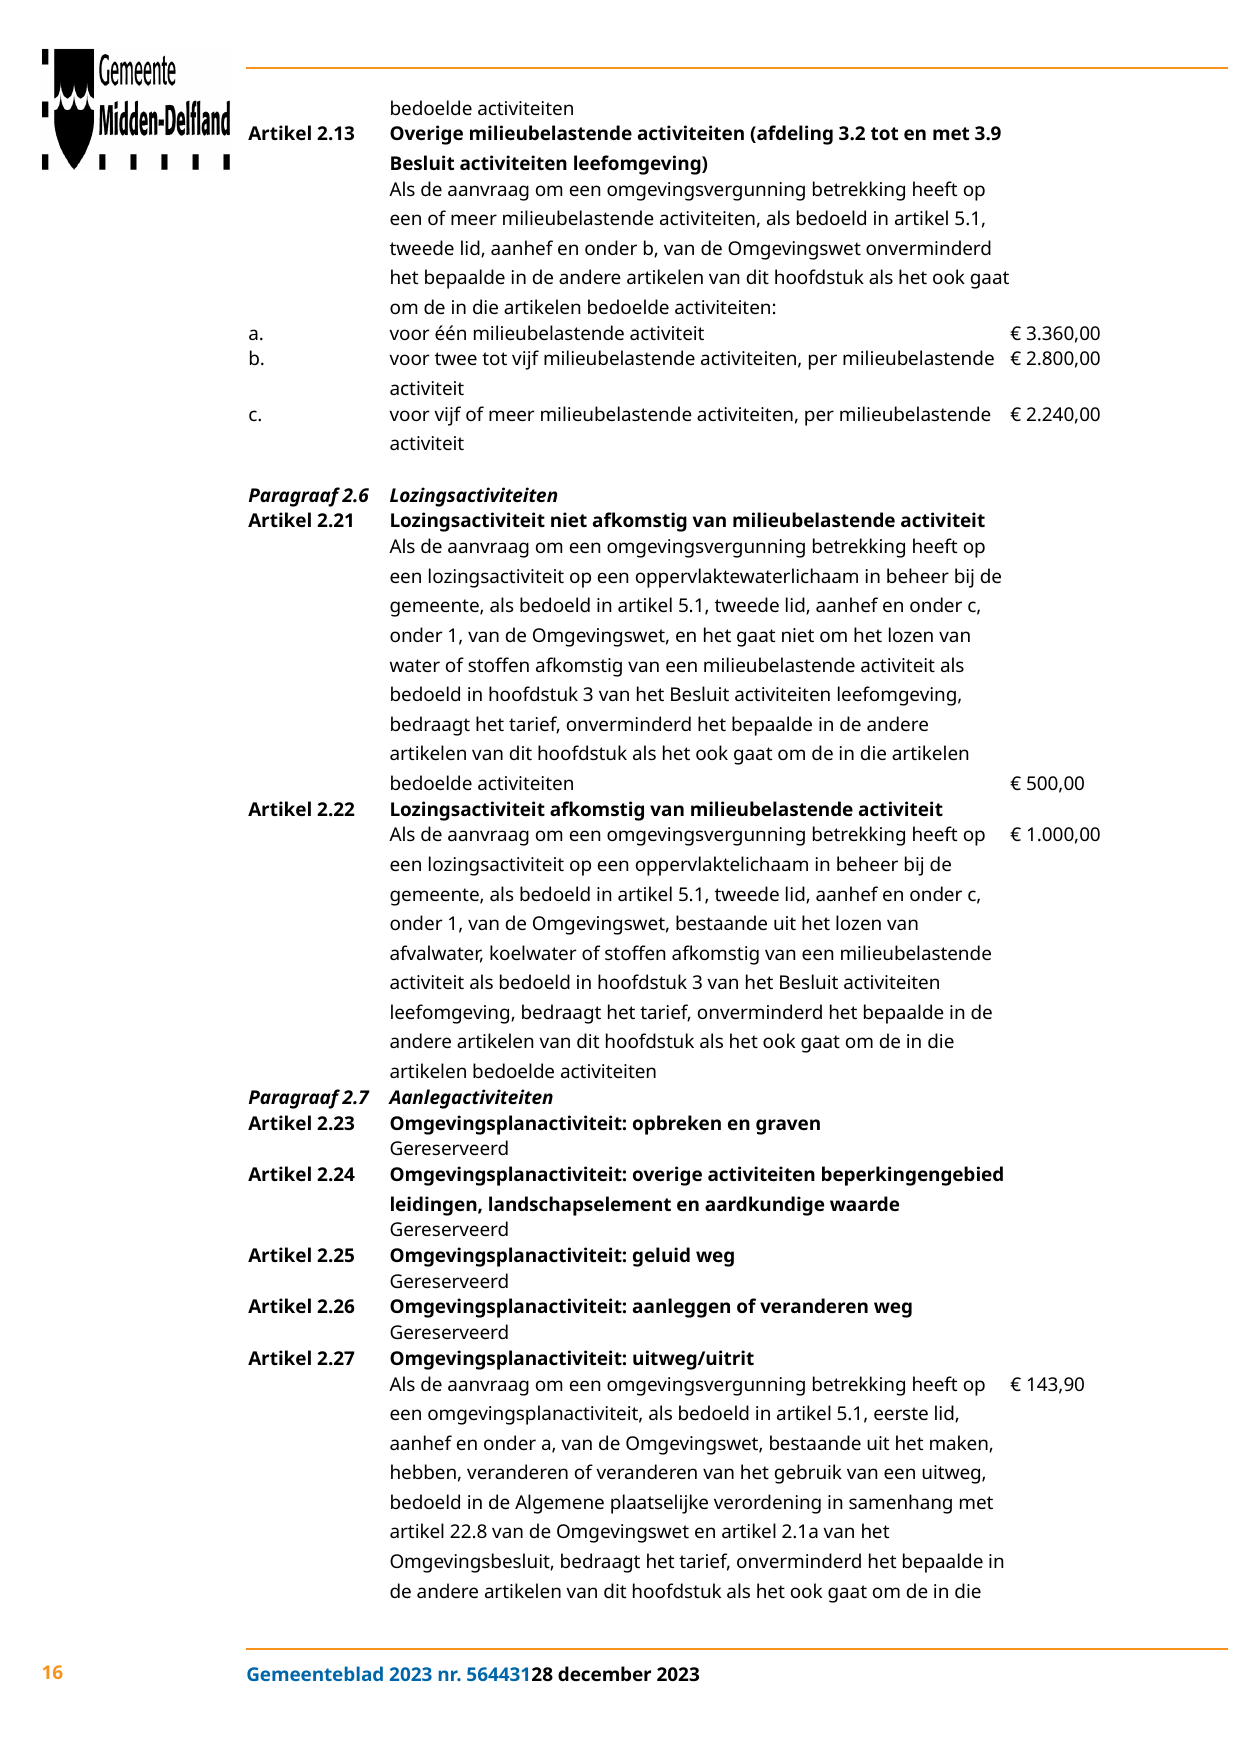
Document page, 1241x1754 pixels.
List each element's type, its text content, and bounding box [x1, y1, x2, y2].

table_cell Gereserveerd [389, 1319, 1010, 1345]
table_cell [1010, 1084, 1152, 1110]
table_cell Lozingsactiviteit afkomstig van milieubelastende activiteit [389, 796, 1010, 822]
table_cell [389, 456, 1010, 482]
table_cell Als de aanvraag om een omgevingsvergunning betrekking heeft op een omgevingsplanactiviteit, als bedoeld in artikel 5.1, eerste lid, aanhef en onder a, van de Omgevingswet, bestaande uit het maken, hebben, veranderen of veranderen van het gebruik van een uitweg, bedoeld in de Algemene plaatselijke verordening in samenhang met artikel 22.8 van de Omgevingswet en artikel 2.1a van het Omgevingsbesluit, bedraagt het tarief, onverminderd het bepaalde in de andere artikelen van dit hoofdstuk als het ook gaat om de in die [389, 1371, 1010, 1604]
table_cell [1010, 176, 1152, 320]
table_cell € 2.800,00 [1010, 346, 1152, 401]
table_cell [248, 95, 389, 121]
table_cell [248, 822, 389, 1084]
table_cell € 3.360,00 [1010, 320, 1152, 346]
table_cell € 2.240,00 [1010, 401, 1152, 456]
table_cell voor vijf of meer milieubelastende activiteiten, per milieubelastende activiteit [389, 401, 1010, 456]
table_cell € 143,90 [1010, 1371, 1152, 1604]
table_cell [248, 176, 389, 320]
table_cell [1010, 1135, 1152, 1161]
table_cell [248, 1371, 389, 1604]
table_cell [1010, 1268, 1152, 1294]
table_cell [1010, 456, 1152, 482]
table_cell Paragraaf 2.6 [248, 482, 389, 508]
table_cell Artikel 2.24 [248, 1161, 389, 1216]
table_cell [248, 1135, 389, 1161]
table_cell [1010, 1242, 1152, 1268]
table_cell Overige milieubelastende activiteiten (afdeling 3.2 tot en met 3.9 Besluit activiteiten leefomgeving) [389, 121, 1010, 176]
table_cell [1010, 1161, 1152, 1216]
table_cell c. [248, 401, 389, 456]
table_cell [1010, 121, 1152, 176]
table_cell voor twee tot vijf milieubelastende activiteiten, per milieubelastende activiteit [389, 346, 1010, 401]
table_cell Lozingsactiviteiten [389, 482, 1010, 508]
table_cell [248, 456, 389, 482]
table_cell Als de aanvraag om een omgevingsvergunning betrekking heeft op een lozingsactiviteit op een oppervlaktewaterlichaam in beheer bij de gemeente, als bedoeld in artikel 5.1, tweede lid, aanhef en onder c, onder 1, van de Omgevingswet, en het gaat niet om het lozen van water of stoffen afkomstig van een milieubelastende activiteit als bedoeld in hoofdstuk 3 van het Besluit activiteiten leefomgeving, bedraagt het tarief, onverminderd het bepaalde in de andere artikelen van dit hoofdstuk als het ook gaat om de in die artikelen bedoelde activiteiten [389, 534, 1010, 796]
table_cell bedoelde activiteiten [389, 95, 1010, 121]
table_cell [248, 1268, 389, 1294]
table_cell [1010, 508, 1152, 533]
table_cell Artikel 2.27 [248, 1345, 389, 1371]
table_cell Aanlegactiviteiten [389, 1084, 1010, 1110]
table_cell Artikel 2.23 [248, 1110, 389, 1135]
table_cell [1010, 1294, 1152, 1319]
table_cell [248, 1216, 389, 1242]
table_cell b. [248, 346, 389, 401]
table_cell a. [248, 320, 389, 346]
table_cell Omgevingsplanactiviteit: uitweg/uitrit [389, 1345, 1010, 1371]
table_cell Paragraaf 2.7 [248, 1084, 389, 1110]
table_cell Omgevingsplanactiviteit: geluid weg [389, 1242, 1010, 1268]
picture [41, 47, 231, 172]
table_cell Omgevingsplanactiviteit: opbreken en graven [389, 1110, 1010, 1135]
table_cell Lozingsactiviteit niet afkomstig van milieubelastende activiteit [389, 508, 1010, 533]
table_cell [1010, 1319, 1152, 1345]
table_cell [248, 1319, 389, 1345]
table_cell Artikel 2.26 [248, 1294, 389, 1319]
table_cell Als de aanvraag om een omgevingsvergunning betrekking heeft op een lozingsactiviteit op een oppervlaktelichaam in beheer bij de gemeente, als bedoeld in artikel 5.1, tweede lid, aanhef en onder c, onder 1, van de Omgevingswet, bestaande uit het lozen van afvalwater, koelwater of stoffen afkomstig van een milieubelastende activiteit als bedoeld in hoofdstuk 3 van het Besluit activiteiten leefomgeving, bedraagt het tarief, onverminderd het bepaalde in de andere artikelen van dit hoofdstuk als het ook gaat om de in die artikelen bedoelde activiteiten [389, 822, 1010, 1084]
table_cell voor één milieubelastende activiteit [389, 320, 1010, 346]
table_cell [248, 534, 389, 796]
table_cell [1010, 95, 1152, 121]
table_cell [1010, 482, 1152, 508]
table_cell Gereserveerd [389, 1268, 1010, 1294]
table_cell Omgevingsplanactiviteit: overige activiteiten beperkingengebied leidingen, landschapselement en aardkundige waarde [389, 1161, 1010, 1216]
table_cell Artikel 2.13 [248, 121, 389, 176]
table_cell [1010, 1110, 1152, 1135]
table_cell Omgevingsplanactiviteit: aanleggen of veranderen weg [389, 1294, 1010, 1319]
table_cell Gereserveerd [389, 1216, 1010, 1242]
table_cell Artikel 2.25 [248, 1242, 389, 1268]
table_cell € 1.000,00 [1010, 822, 1152, 1084]
table_cell [1010, 796, 1152, 822]
table_cell Als de aanvraag om een omgevingsvergunning betrekking heeft op een of meer milieubelastende activiteiten, als bedoeld in artikel 5.1, tweede lid, aanhef en onder b, van de Omgevingswet onverminderd het bepaalde in de andere artikelen van dit hoofdstuk als het ook gaat om de in die artikelen bedoelde activiteiten: [389, 176, 1010, 320]
table_cell [1010, 1345, 1152, 1371]
table_cell € 500,00 [1010, 534, 1152, 796]
table_cell Artikel 2.21 [248, 508, 389, 533]
table_cell Gereserveerd [389, 1135, 1010, 1161]
table_cell Artikel 2.22 [248, 796, 389, 822]
table_cell [1010, 1216, 1152, 1242]
